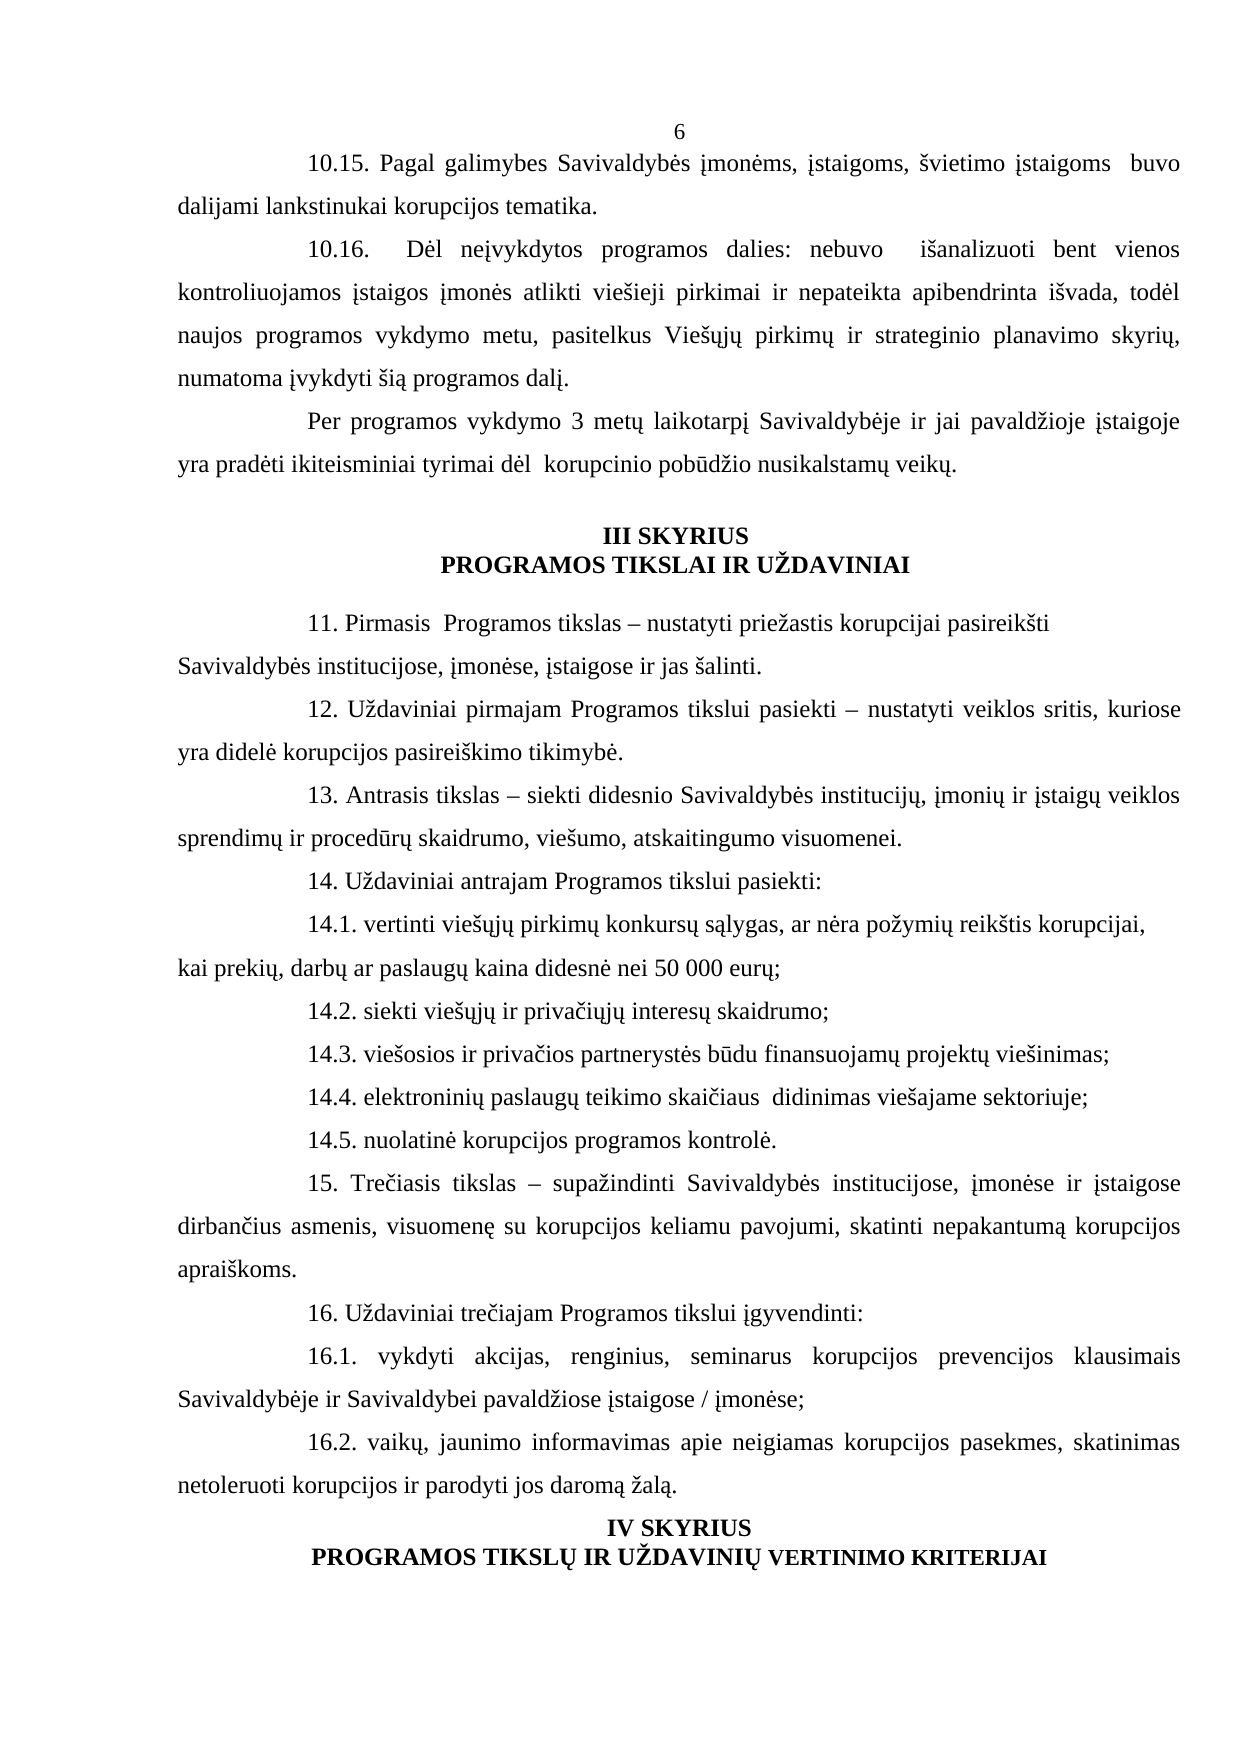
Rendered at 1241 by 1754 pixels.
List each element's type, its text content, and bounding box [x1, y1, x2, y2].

text 15. Trečiasis tikslas – supažindinti Savivaldybės institucijose, įmonėse ir įstaigose dirbančius asmenis, visuomenę su korupcijos keliamu pavojumi, skatinti nepakantumą korupcijos apraiškoms. [177, 1168, 1181, 1283]
text IV SKYRIUS [177, 1513, 1181, 1542]
text 14.1. vertinti viešųjų pirkimų konkursų sąlygas, ar nėra požymių reikštis korupcijai, kai prekių, darbų ar paslaugų kaina didesnė nei 50 000 eurų; [177, 909, 1181, 981]
text III SKYRIUS [177, 521, 1174, 550]
text PROGRAMOS TIKSLAI IR UŽDAVINIAI [177, 550, 1174, 579]
text 14.5. nuolatinė korupcijos programos kontrolė. [177, 1125, 1181, 1154]
text PROGRAMOS TIKSLŲ IR UŽDAVINIŲ VERTINIMO KRITERIJAI [177, 1542, 1181, 1571]
text 10.16. Dėl neįvykdytos programos dalies: nebuvo išanalizuoti bent vienos kontroliuojamos įstaigos įmonės atlikti viešieji pirkimai ir nepateikta apibendrinta išvada, todėl naujos programos vykdymo metu, pasitelkus Viešųjų pirkimų ir strateginio planavimo skyrių, numatoma įvykdyti šią programos dalį. [177, 234, 1181, 392]
text 14.4. elektroninių paslaugų teikimo skaičiaus didinimas viešajame sektoriuje; [177, 1082, 1181, 1111]
text 16. Uždaviniai trečiajam Programos tikslui įgyvendinti: [177, 1298, 1181, 1326]
text 14.2. siekti viešųjų ir privačiųjų interesų skaidrumo; [177, 996, 1181, 1024]
text 16.2. vaikų, jaunimo informavimas apie neigiamas korupcijos pasekmes, skatinimas netoleruoti korupcijos ir parodyti jos daromą žalą. [177, 1427, 1181, 1499]
text 14. Uždaviniai antrajam Programos tikslui pasiekti: [177, 866, 1181, 895]
text 12. Uždaviniai pirmajam Programos tikslui pasiekti – nustatyti veiklos sritis, kuriose yra didelė korupcijos pasireiškimo tikimybė. [177, 694, 1181, 766]
text 16.1. vykdyti akcijas, renginius, seminarus korupcijos prevencijos klausimais Savivaldybėje ir Savivaldybei pavaldžiose įstaigose / įmonėse; [177, 1341, 1181, 1413]
text 11. Pirmasis Programos tikslas – nustatyti priežastis korupcijai pasireikšti Savivaldybės institucijose, įmonėse, įstaigose ir jas šalinti. [177, 608, 1181, 679]
text Per programos vykdymo 3 metų laikotarpį Savivaldybėje ir jai pavaldžioje įstaigoje yra pradėti ikiteisminiai tyrimai dėl korupcinio pobūdžio nusikalstamų veikų. [177, 406, 1181, 478]
text 14.3. viešosios ir privačios partnerystės būdu finansuojamų projektų viešinimas; [177, 1039, 1181, 1068]
text 10.15. Pagal galimybes Savivaldybės įmonėms, įstaigoms, švietimo įstaigoms buvo dalijami lankstinukai korupcijos tematika. [177, 148, 1181, 219]
text 13. Antrasis tikslas – siekti didesnio Savivaldybės institucijų, įmonių ir įstaigų veiklos sprendimų ir procedūrų skaidrumo, viešumo, atskaitingumo visuomenei. [177, 780, 1181, 852]
